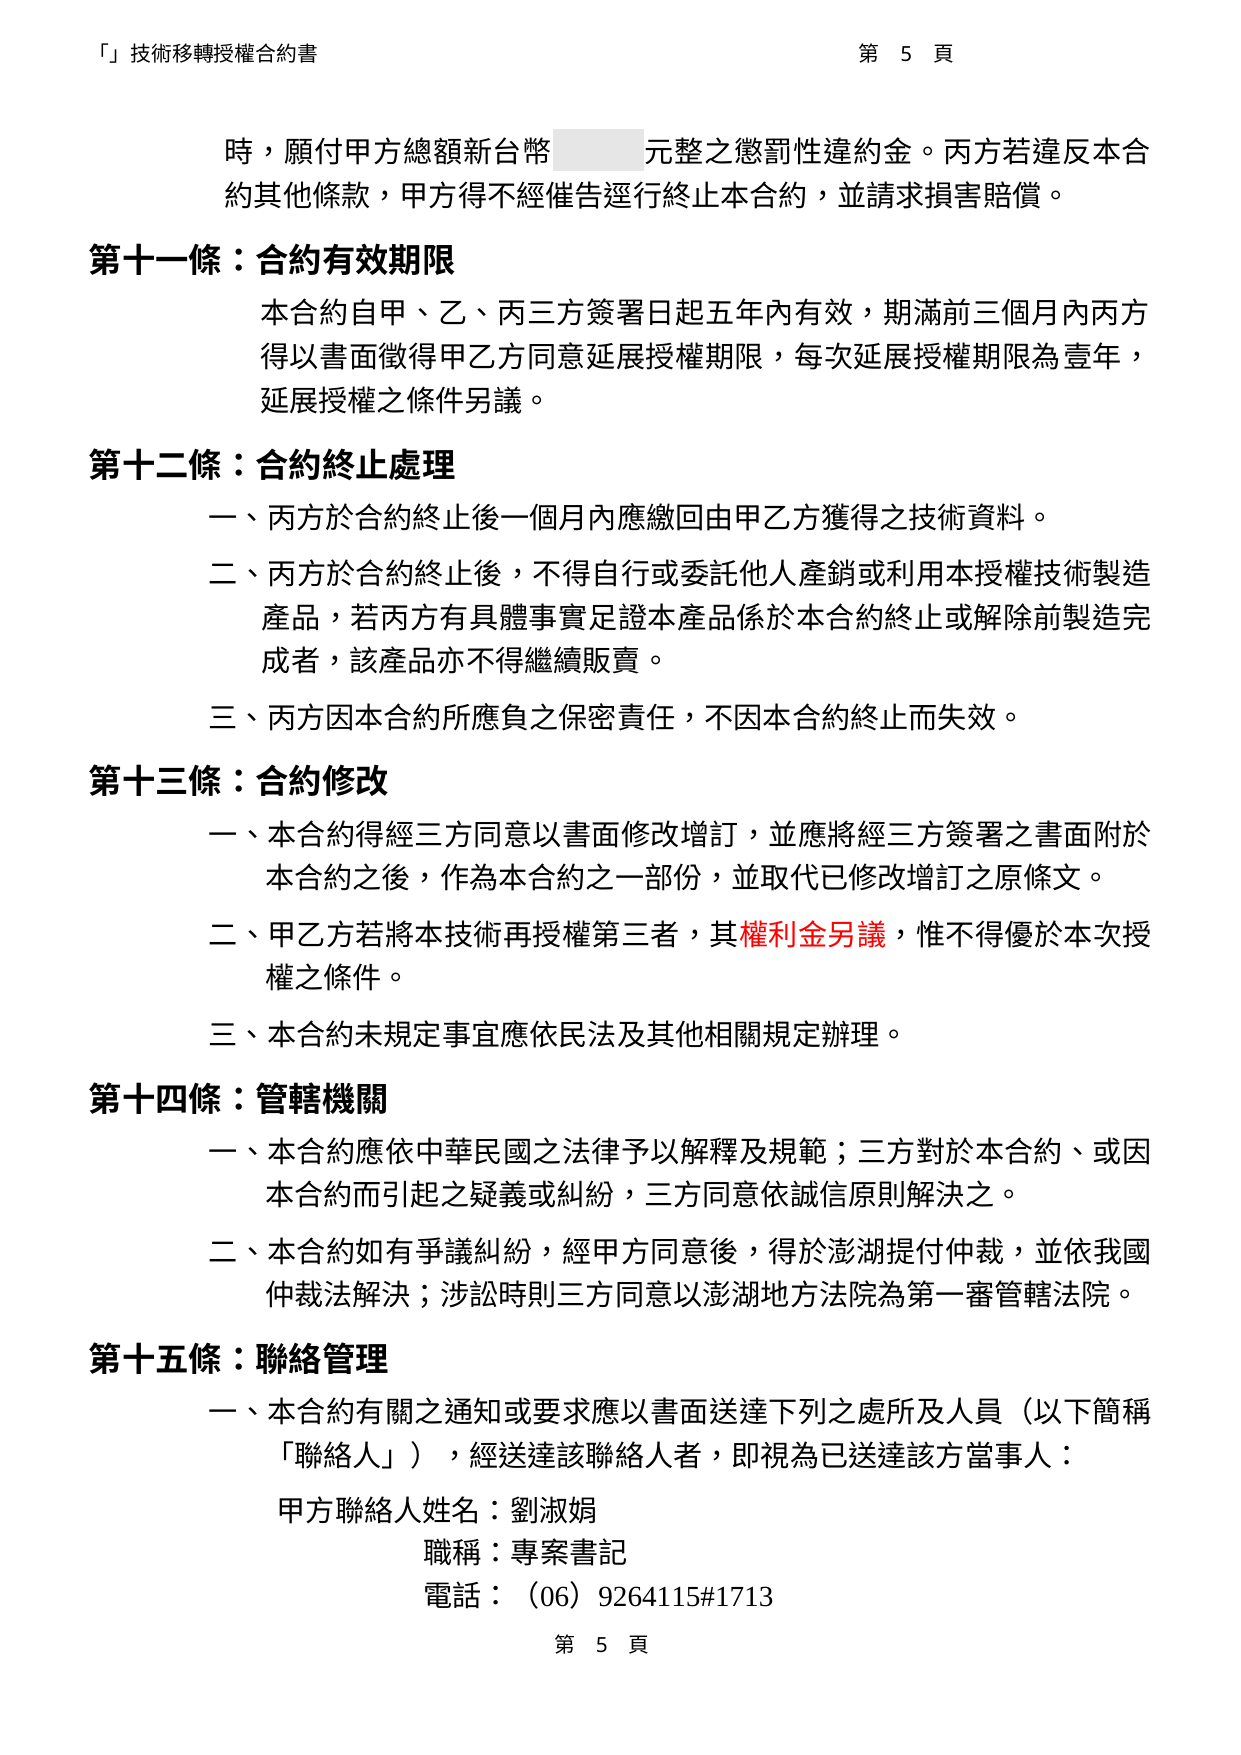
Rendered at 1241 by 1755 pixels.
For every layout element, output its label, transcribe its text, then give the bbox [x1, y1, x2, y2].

text 第十三條：合約修改 [89, 755, 1152, 803]
text 第十四條：管轄機關 [89, 1072, 1152, 1121]
text 第十二條：合約終止處理 [89, 438, 1152, 487]
text 二、甲乙方若將本技術再授權第三者，其權利金另議，惟不得優於本次授權之條件。 [208, 910, 1152, 997]
text 甲方聯絡人姓名：劉淑娟 [258, 1487, 1152, 1530]
text 職稱：專案書記 [254, 1530, 1152, 1572]
text 電話：（06）9264115#1713 [254, 1572, 1152, 1614]
text 三、丙方因本合約所應負之保密責任，不因本合約終止而失效。 [208, 693, 1152, 737]
text 二、丙方於合約終止後，不得自行或委託他人產銷或利用本授權技術製造產品，若丙方有具體事實足證本產品係於本合約終止或解除前製造完成者，該產品亦不得繼續販賣。 [208, 549, 1152, 680]
text 時，願付甲方總額新台幣 元整之懲罰性違約金。丙方若違反本合約其他條款，甲方得不經催告逕行終止本合約，並請求損害賠償。 [165, 128, 1152, 215]
text 第十五條：聯絡管理 [89, 1333, 1152, 1381]
text 三、本合約未規定事宜應依民法及其他相關規定辦理。 [208, 1010, 1152, 1053]
text 二、本合約如有爭議糾紛，經甲方同意後，得於澎湖提付仲裁，並依我國仲裁法解決；涉訟時則三方同意以澎湖地方法院為第一審管轄法院。 [208, 1227, 1152, 1314]
text 本合約自甲、乙、丙三方簽署日起五年內有效，期滿前三個月內丙方得以書面徵得甲乙方同意延展授權期限，每次延展授權期限為壹年，延展授權之條件另議。 [260, 288, 1152, 419]
text 一、本合約有關之通知或要求應以書面送達下列之處所及人員（以下簡稱「聯絡人」），經送達該聯絡人者，即視為已送達該方當事人： [208, 1387, 1152, 1475]
text 一、本合約得經三方同意以書面修改增訂，並應將經三方簽署之書面附於本合約之後，作為本合約之一部份，並取代已修改增訂之原條文。 [208, 810, 1152, 897]
text 第十一條：合約有效期限 [89, 234, 1152, 282]
text 一、本合約應依中華民國之法律予以解釋及規範；三方對於本合約、或因本合約而引起之疑義或糾紛，三方同意依誠信原則解決之。 [208, 1127, 1152, 1214]
text 一、丙方於合約終止後一個月內應繳回由甲乙方獲得之技術資料。 [208, 493, 1152, 537]
